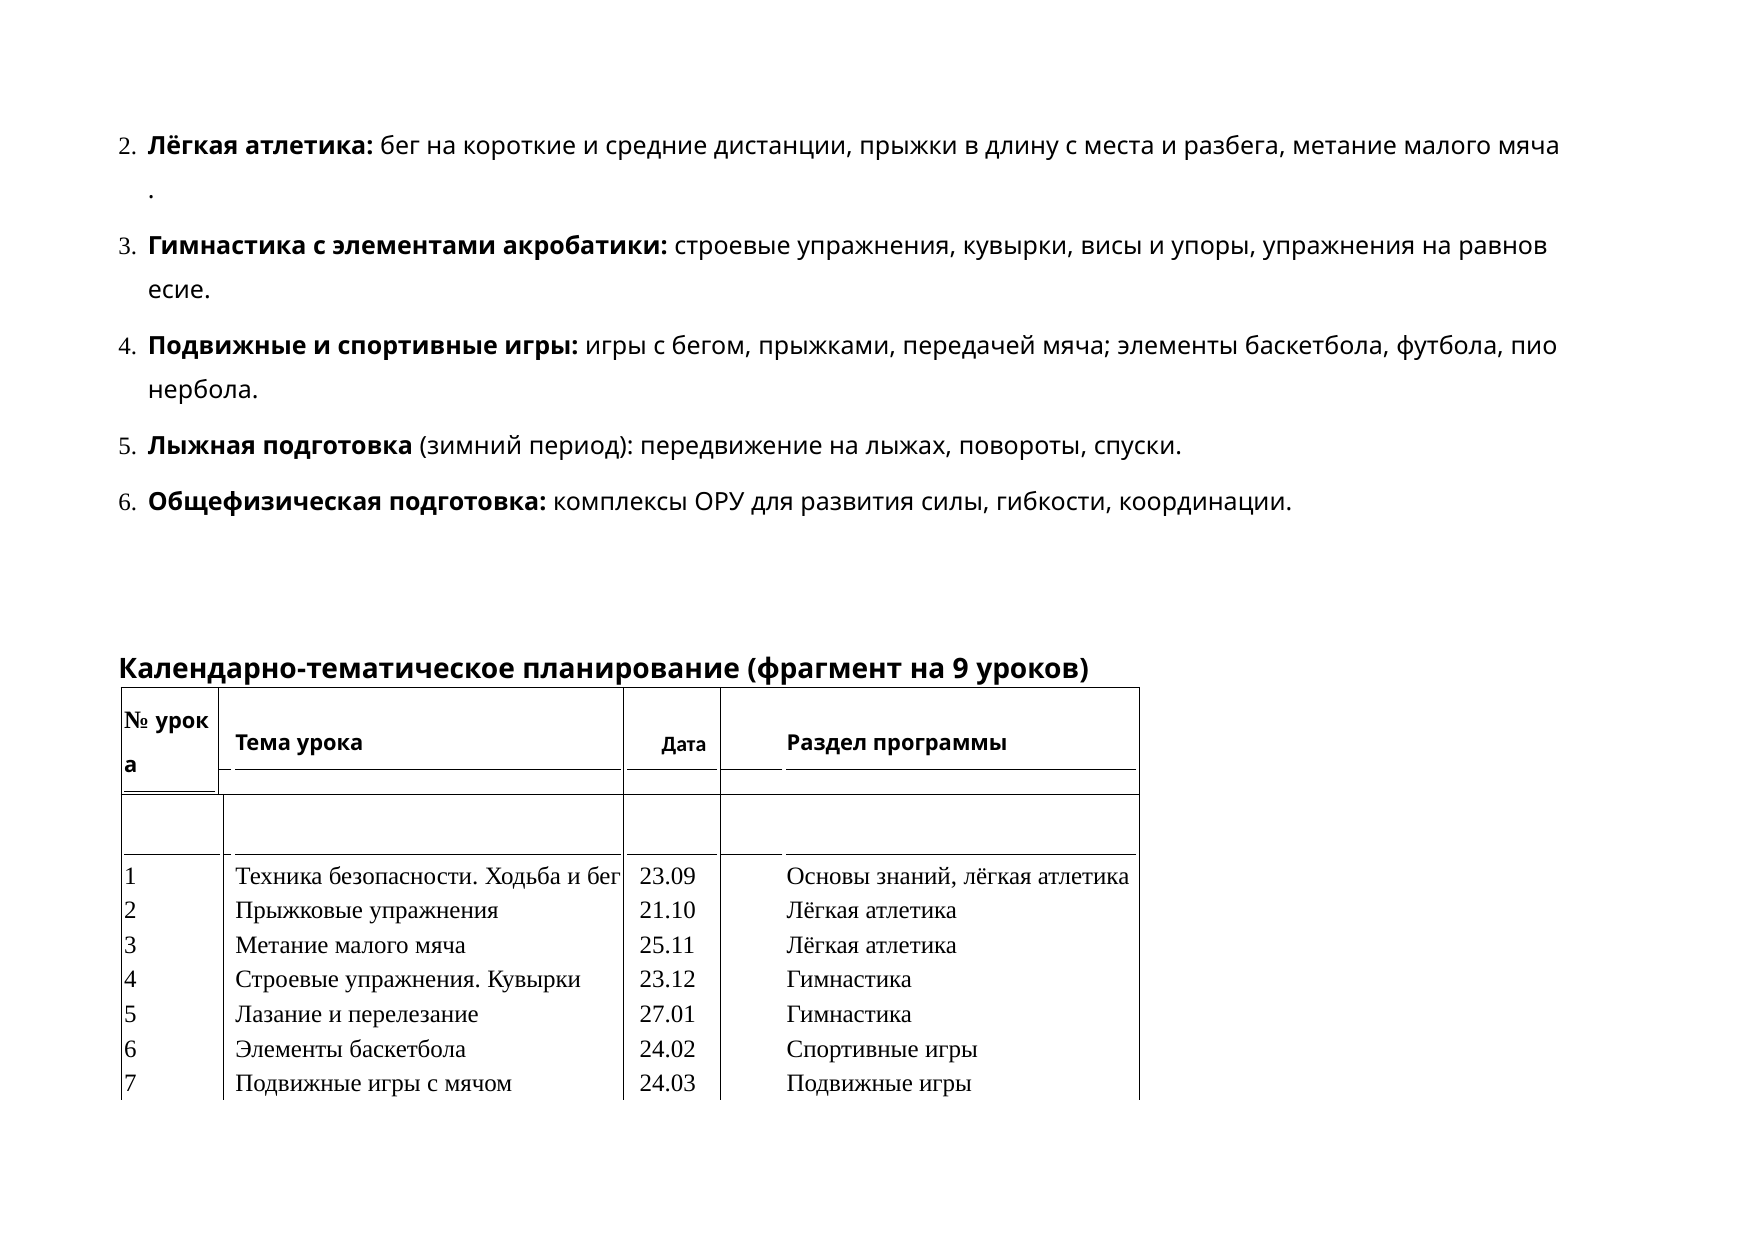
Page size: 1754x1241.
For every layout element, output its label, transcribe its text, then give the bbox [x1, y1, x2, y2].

table_cell Элементы баскетбола [232, 1031, 623, 1065]
table_cell [224, 996, 232, 1031]
table_cell Строевые упражнения. Кувырки [232, 962, 623, 996]
table_cell [721, 858, 783, 892]
table_cell 24.02 [624, 1031, 720, 1065]
table_cell [721, 795, 783, 854]
table_cell Прыжковые упражнения [232, 893, 623, 927]
table_header № урока [122, 688, 218, 794]
table_cell 3 [122, 927, 223, 962]
table_cell [224, 927, 232, 962]
table_cell 24.03 [624, 1065, 720, 1100]
table_cell Гимнастика [784, 962, 1139, 996]
list Лыжная подготовка (зимний период): передвижение на лыжах, повороты, спуски. [118, 418, 1561, 462]
table_cell [224, 893, 232, 927]
table_cell [122, 795, 223, 858]
table_header Дата [624, 688, 720, 794]
table_cell [624, 795, 720, 858]
table_cell [721, 962, 783, 996]
table_cell [224, 1065, 232, 1100]
table_cell Лазание и перелезание [232, 996, 623, 1031]
list Общефизическая подготовка: комплексы ОРУ для развития силы, гибкости, координации. [118, 474, 1561, 518]
table_cell 1 [122, 858, 223, 892]
subtitle Календарно‑тематическое планирование (фрагмент на 9 уроков) [118, 643, 1561, 687]
table_header [219, 770, 232, 794]
table_cell [232, 795, 623, 858]
table_cell 6 [122, 1031, 223, 1065]
list Лёгкая атлетика: бег на короткие и средние дистанции, прыжки в длину с места и разбега, метание малого мяча. [118, 118, 1561, 206]
table_cell Подвижные игры [784, 1065, 1139, 1100]
table_cell [721, 893, 783, 927]
table_cell 7 [122, 1065, 223, 1100]
table_cell [784, 795, 1139, 858]
table_cell [224, 962, 232, 996]
table_header [219, 688, 232, 769]
table_cell Техника безопасности. Ходьба и бег [232, 858, 623, 892]
table_cell [721, 1031, 783, 1065]
list Гимнастика с элементами акробатики: строевые упражнения, кувырки, висы и упоры, упражнения на равновесие. [118, 218, 1561, 306]
table_cell Метание малого мяча [232, 927, 623, 962]
table_cell [721, 996, 783, 1031]
table_cell 27.01 [624, 996, 720, 1031]
table_cell 25.11 [624, 927, 720, 962]
table_cell 2 [122, 893, 223, 927]
table_cell [224, 858, 232, 892]
table_cell Гимнастика [784, 996, 1139, 1031]
table_cell Основы знаний, лёгкая атлетика [784, 858, 1139, 892]
table_cell 23.09 [624, 858, 720, 892]
table_header Раздел программы [784, 688, 1139, 794]
table_header [721, 770, 783, 794]
table_cell [721, 927, 783, 962]
list Подвижные и спортивные игры: игры с бегом, прыжками, передачей мяча; элементы баскетбола, футбола, пионербола. [118, 318, 1561, 406]
table_cell 4 [122, 962, 223, 996]
table_cell Лёгкая атлетика [784, 893, 1139, 927]
table_cell 5 [122, 996, 223, 1031]
table_cell Спортивные игры [784, 1031, 1139, 1065]
table_cell [224, 1031, 232, 1065]
table_cell 21.10 [624, 893, 720, 927]
table_cell [224, 795, 232, 854]
table_cell [721, 1065, 783, 1100]
table_header [721, 688, 783, 769]
table_cell Лёгкая атлетика [784, 927, 1139, 962]
table_cell 23.12 [624, 962, 720, 996]
table_cell Подвижные игры с мячом [232, 1065, 623, 1100]
table_header Тема урока [232, 688, 623, 794]
